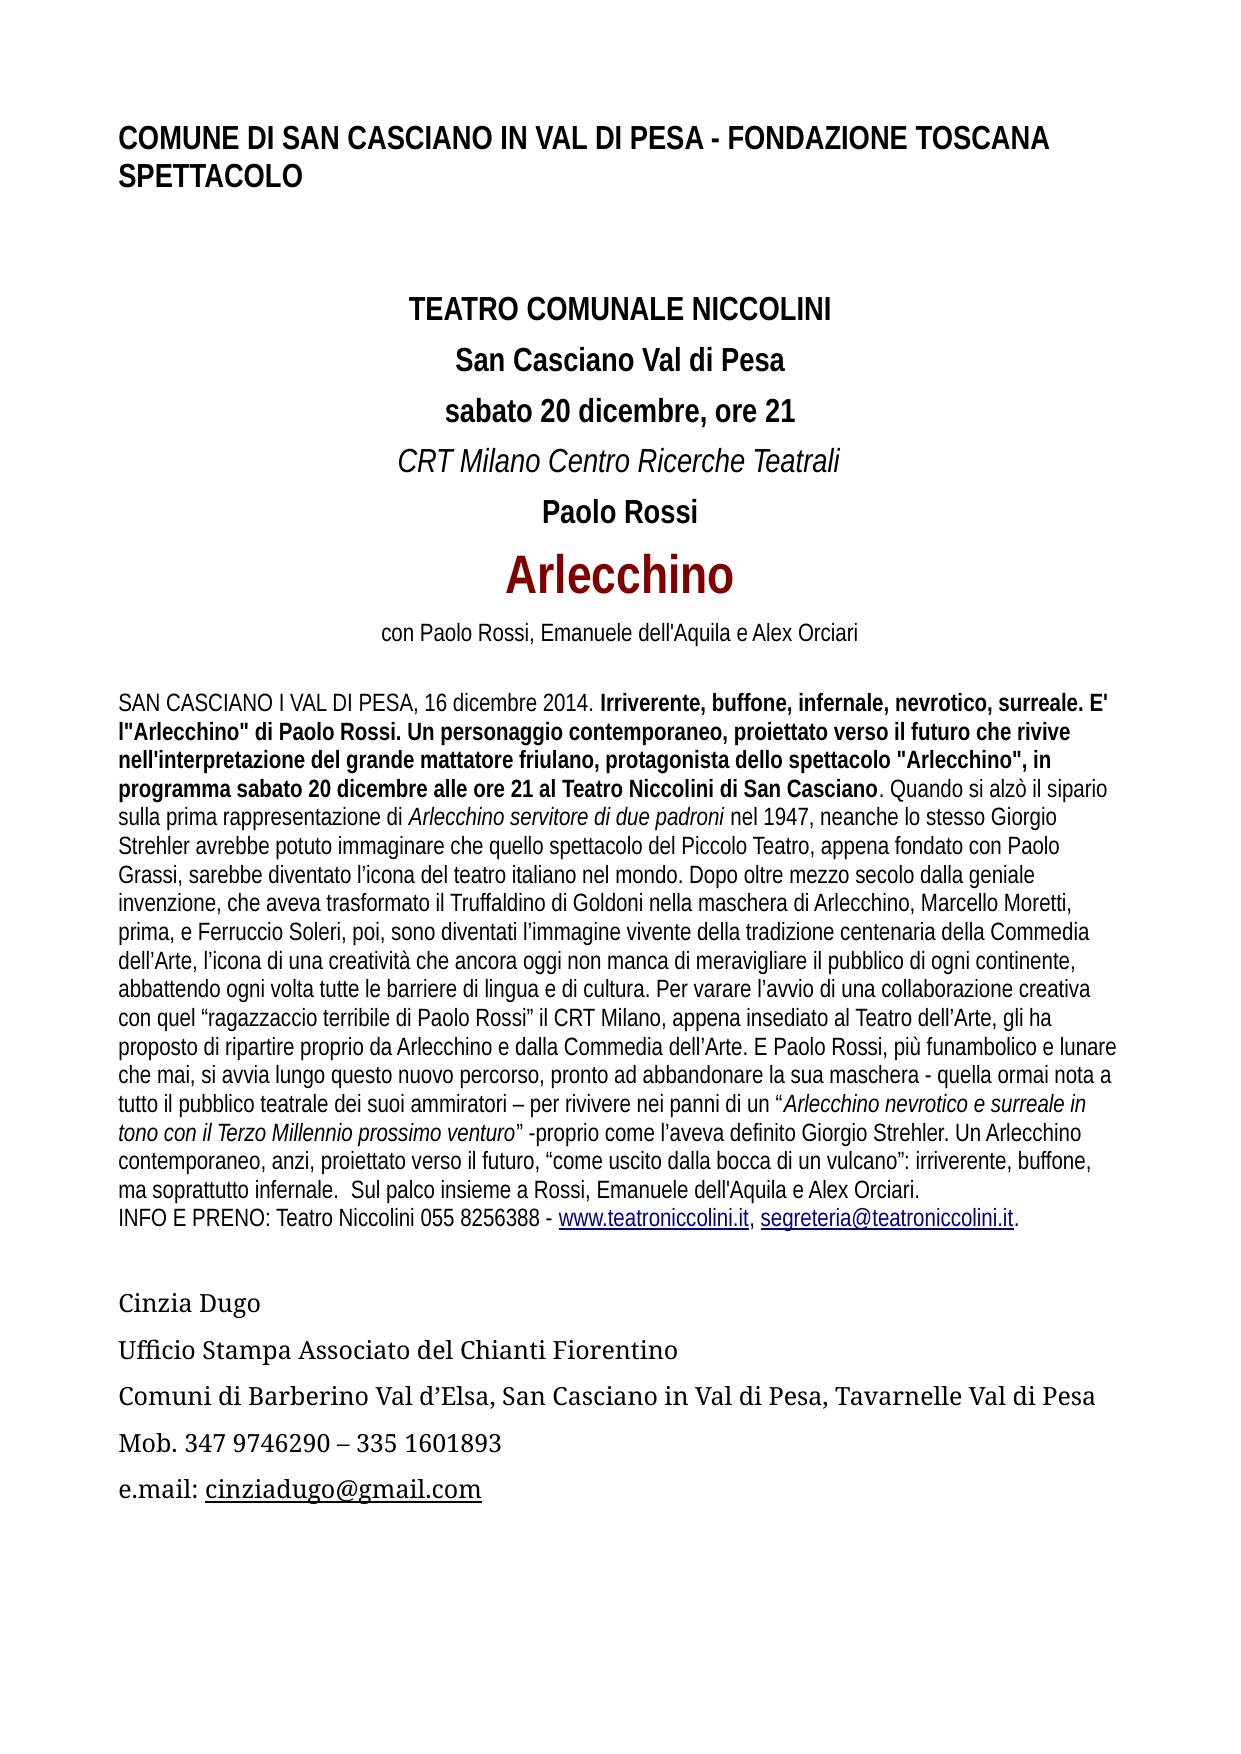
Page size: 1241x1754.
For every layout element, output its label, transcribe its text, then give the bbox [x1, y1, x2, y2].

text Mob. 347 9746290 – 335 1601893 [118, 1426, 1122, 1459]
text CRT Milano Centro Ricerche Teatrali [118, 442, 1122, 480]
text Cinzia Dugo [118, 1286, 1122, 1320]
text Ufficio Stampa Associato del Chianti Fiorentino [118, 1332, 1122, 1366]
text TEATRO COMUNALE NICCOLINI [118, 289, 1122, 328]
text sabato 20 dicembre, ore 21 [118, 391, 1122, 429]
text SAN CASCIANO I VAL DI PESA, 16 dicembre 2014. Irriverente, buffone, infernale, nevrotico, surreale. E' l"Arlecchino" di Paolo Rossi. Un personaggio contemporaneo, proiettato verso il futuro che rivive nell'interpretazione del grande mattatore friulano, protagonista dello spettacolo "Arlecchino", in programma sabato 20 dicembre alle ore 21 al Teatro Niccolini di San Casciano. Quando si alzò il sipario sulla prima rappresentazione di Arlecchino servitore di due padroni nel 1947, neanche lo stesso Giorgio Strehler avrebbe potuto immaginare che quello spettacolo del Piccolo Teatro, appena fondato con Paolo Grassi, sarebbe diventato l’icona del teatro italiano nel mondo. Dopo oltre mezzo secolo dalla geniale invenzione, che aveva trasformato il Truffaldino di Goldoni nella maschera di Arlecchino, Marcello Moretti, prima, e Ferruccio Soleri, poi, sono diventati l’immagine vivente della tradizione centenaria della Commedia dell’Arte, l’icona di una creatività che ancora oggi non manca di meravigliare il pubblico di ogni continente, abbattendo ogni volta tutte le barriere di lingua e di cultura. Per varare l’avvio di una collaborazione creativa con quel “ragazzaccio terribile di Paolo Rossi” il CRT Milano, appena insediato al Teatro dell’Arte, gli ha proposto di ripartire proprio da Arlecchino e dalla Commedia dell’Arte. E Paolo Rossi, più funambolico e lunare che mai, si avvia lungo questo nuovo percorso, pronto ad abbandonare la sua maschera - quella ormai nota a tutto il pubblico teatrale dei suoi ammiratori – per rivivere nei panni di un “Arlecchino nevrotico e surreale in tono con il Terzo Millennio prossimo venturo” -proprio come l’aveva definito Giorgio Strehler. Un Arlecchino contemporaneo, anzi, proiettato verso il futuro, “come uscito dalla bocca di un vulcano”: irriverente, buffone, ma soprattutto infernale. Sul palco insieme a Rossi, Emanuele dell'Aquila e Alex Orciari. [118, 688, 1122, 1203]
text Arlecchino [118, 543, 1122, 605]
text Paolo Rossi [118, 492, 1122, 531]
text INFO E PRENO: Teatro Niccolini 055 8256388 - www.teatroniccolini.it, segreteria@teatroniccolini.it. [118, 1203, 1122, 1232]
text e.mail: cinziadugo@gmail.com [118, 1472, 1122, 1506]
text COMUNE DI SAN CASCIANO IN VAL DI PESA - FONDAZIONE TOSCANA SPETTACOLO [118, 118, 1122, 194]
text con Paolo Rossi, Emanuele dell'Aquila e Alex Orciari [118, 618, 1122, 647]
text Comuni di Barberino Val d’Elsa, San Casciano in Val di Pesa, Tavarnelle Val di Pesa [118, 1379, 1122, 1413]
text San Casciano Val di Pesa [118, 340, 1122, 378]
